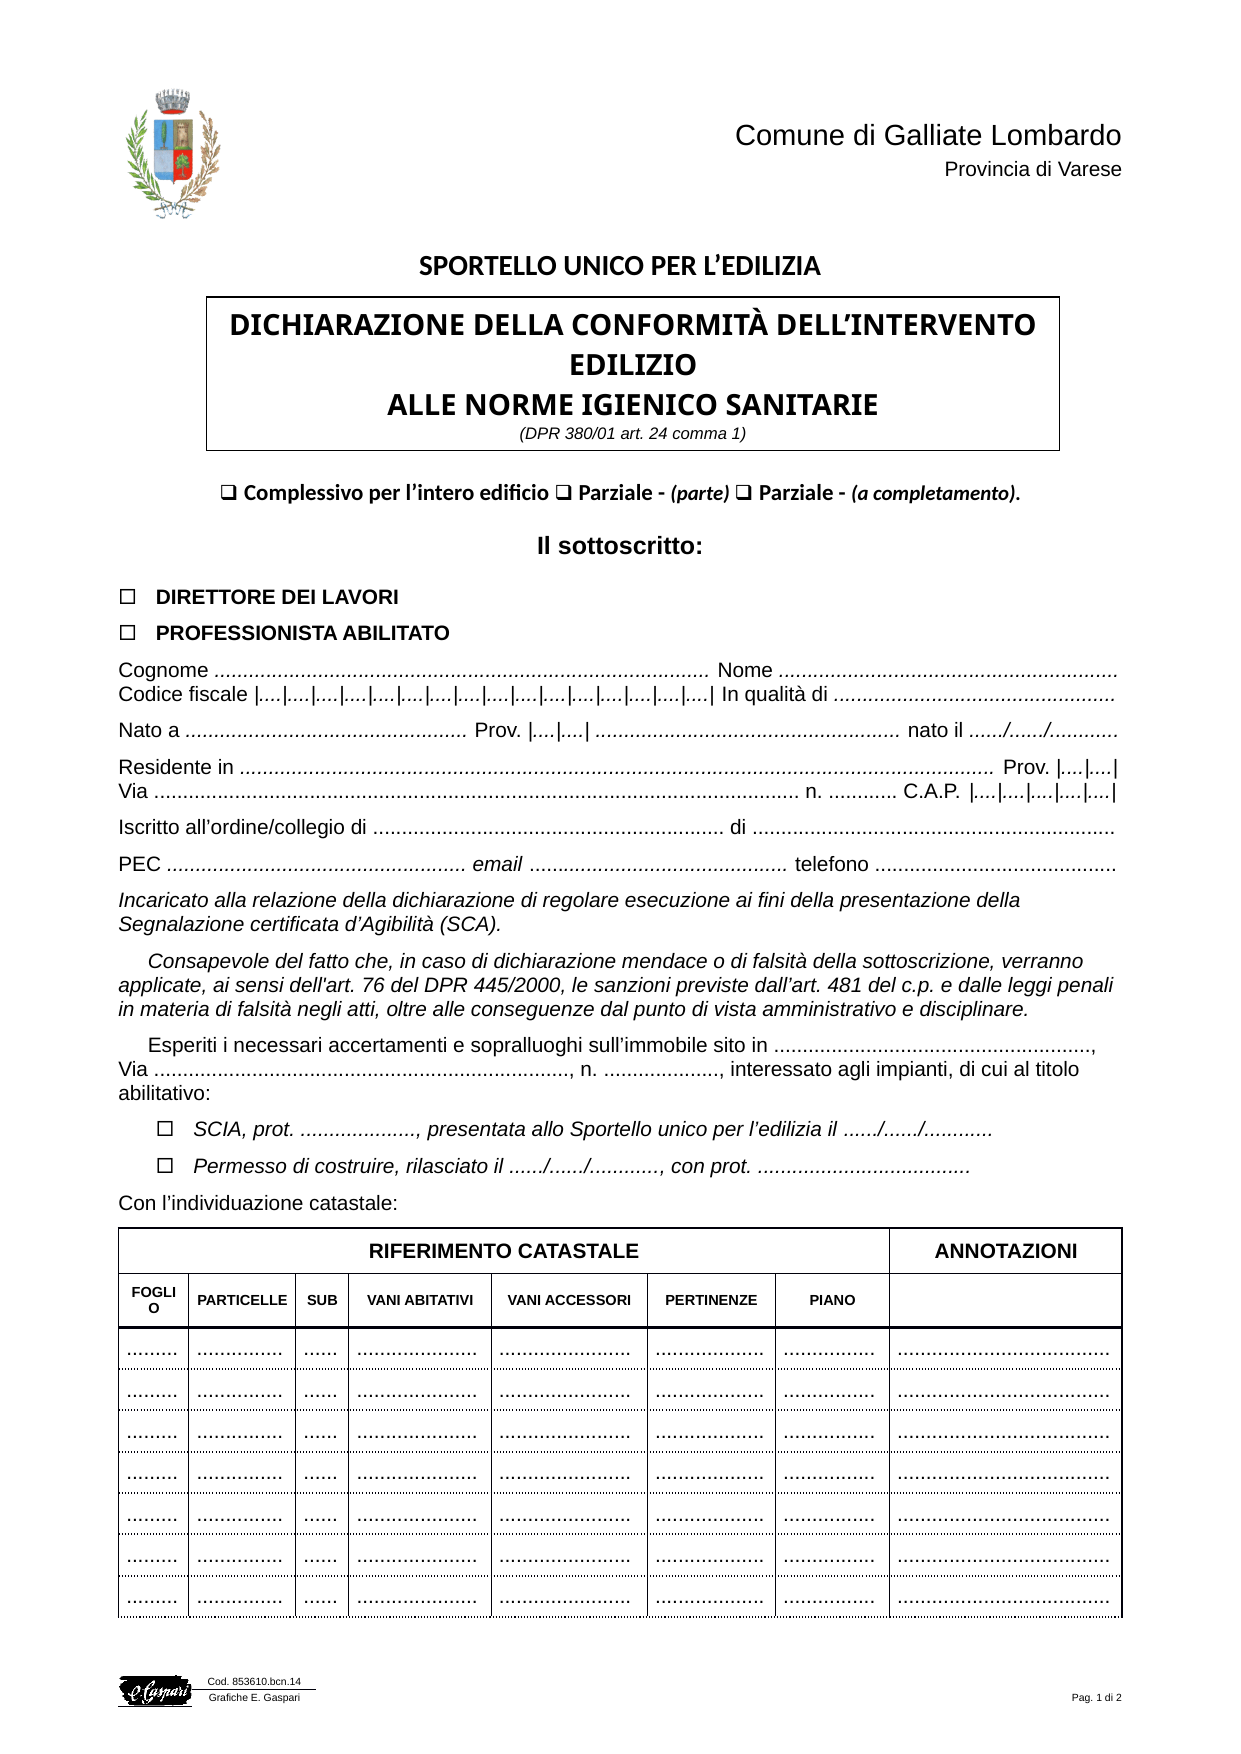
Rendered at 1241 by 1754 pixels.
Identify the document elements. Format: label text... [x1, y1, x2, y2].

table_cell ......... [119, 1492, 188, 1533]
table_cell ......... [119, 1575, 188, 1616]
table_cell ................... [648, 1492, 775, 1533]
table_cell ....................... [492, 1533, 647, 1574]
table_cell PERTINENZE [648, 1274, 775, 1326]
table_cell ....................... [492, 1451, 647, 1492]
table_cell ....................... [492, 1368, 647, 1409]
list PROFESSIONISTA ABILITATO [118, 621, 1122, 645]
table_cell FOGLIO [119, 1274, 188, 1326]
table_cell ......... [119, 1533, 188, 1574]
table_cell ...... [296, 1533, 348, 1574]
table_header RIFERIMENTO CATASTALE [119, 1229, 889, 1273]
table_cell ...... [296, 1368, 348, 1409]
table_cell ................ [776, 1575, 889, 1616]
table_cell ......... [119, 1329, 188, 1368]
text Cognome ...................................................................................... Nome ........................................................... Codice fiscale |....|....|....|....|....|....|....|....|....|....|....|....|....|....|....|....| In qualità di ................................................. [118, 658, 1122, 706]
text Il sottoscritto: [118, 531, 1122, 560]
text Consapevole del fatto che, in caso di dichiarazione mendace o di falsità della sottoscrizione, verranno applicate, ai sensi dell'art. 76 del DPR 445/2000, le sanzioni previste dall’art. 481 del c.p. e dalle leggi penali in materia di falsità negli atti, oltre alle conseguenze dal punto di vista amministrativo e disciplinare. [118, 948, 1122, 1020]
text Con l’individuazione catastale: [118, 1190, 1122, 1214]
table_cell ....................... [492, 1409, 647, 1451]
table_cell ................ [776, 1329, 889, 1368]
subtitle SPORTELLO UNICO PER L’EDILIZIA [118, 247, 1122, 282]
table_cell ............... [189, 1409, 295, 1451]
table_cell ............... [189, 1575, 295, 1616]
table_cell ................... [648, 1451, 775, 1492]
text Incaricato alla relazione della dichiarazione di regolare esecuzione ai fini della presentazione della Segnalazione certificata d’Agibilità (SCA). [118, 888, 1122, 936]
table_cell ................ [776, 1368, 889, 1409]
table_cell ..................... [349, 1492, 491, 1533]
text Residente in ................................................................................................................................... Prov. |....|....| Via ................................................................................................................ n. ............ C.A.P. |....|....|....|....|....| [118, 755, 1122, 803]
table_cell ............... [189, 1492, 295, 1533]
list SCIA, prot. ...................., presentata allo Sportello unico per l’edilizia il ....../....../............ [156, 1117, 1122, 1141]
text PEC .................................................... email ............................................. telefono .......................................... [118, 852, 1122, 876]
table_cell ..................................... [890, 1409, 1121, 1451]
table_cell ................ [776, 1533, 889, 1574]
table_cell ...... [296, 1492, 348, 1533]
table_cell ..................................... [890, 1492, 1121, 1533]
table_cell VANI ACCESSORI [492, 1274, 647, 1326]
table_cell ................... [648, 1368, 775, 1409]
text Provincia di Varese [224, 157, 1122, 181]
table_cell ..................................... [890, 1368, 1121, 1409]
text  Complessivo per l’intero edificio  Parziale - (parte)  Parziale - (a completamento). [118, 478, 1122, 506]
table_cell ..................... [349, 1409, 491, 1451]
table_cell ............... [189, 1329, 295, 1368]
table_cell ............... [189, 1368, 295, 1409]
list Permesso di costruire, rilasciato il ....../....../............, con prot. ..................................... [156, 1154, 1122, 1178]
table_cell ......... [119, 1409, 188, 1451]
table_cell ......... [119, 1451, 188, 1492]
table_cell ................... [648, 1329, 775, 1368]
table_cell ................... [648, 1533, 775, 1574]
table_cell ................ [776, 1451, 889, 1492]
table_cell ..................................... [890, 1329, 1121, 1368]
table_cell ..................... [349, 1451, 491, 1492]
table_cell ......... [119, 1368, 188, 1409]
table_cell ...... [296, 1575, 348, 1616]
table_header ANNOTAZIONI [890, 1229, 1121, 1273]
table_cell SUB [296, 1274, 348, 1326]
table_cell ................ [776, 1492, 889, 1533]
table_cell ..................... [349, 1575, 491, 1616]
table_cell [890, 1274, 1121, 1326]
table_cell ..................... [349, 1533, 491, 1574]
table_cell PIANO [776, 1274, 889, 1326]
table_cell VANI ABITATIVI [349, 1274, 491, 1326]
table_cell ................... [648, 1575, 775, 1616]
table_cell ...... [296, 1451, 348, 1492]
table_cell ..................... [349, 1329, 491, 1368]
text Iscritto all’ordine/collegio di ............................................................. di ............................................................... [118, 815, 1122, 839]
table_cell ................ [776, 1409, 889, 1451]
table_cell ....................... [492, 1492, 647, 1533]
table_cell ..................................... [890, 1575, 1121, 1616]
table_cell ............... [189, 1533, 295, 1574]
table_cell PARTICELLE [189, 1274, 295, 1326]
picture [118, 1674, 192, 1706]
table_cell ............... [189, 1451, 295, 1492]
text Nato a ................................................. Prov. |....|....| ..................................................... nato il ....../....../............ [118, 718, 1122, 742]
text Esperiti i necessari accertamenti e sopralluoghi sull’immobile sito in ......................................................., Via ........................................................................, n. ...................., interessato agli impianti, di cui al titolo abilitativo: [118, 1033, 1122, 1105]
picture [122, 87, 224, 219]
list DIRETTORE DEI LAVORI [118, 585, 1122, 609]
table_cell ...... [296, 1409, 348, 1451]
text Comune di Galliate Lombardo [224, 118, 1122, 152]
table_cell ....................... [492, 1575, 647, 1616]
table_cell ..................... [349, 1368, 491, 1409]
table_cell ....................... [492, 1329, 647, 1368]
table_cell ..................................... [890, 1533, 1121, 1574]
table_cell ..................................... [890, 1451, 1121, 1492]
table_cell ...... [296, 1329, 348, 1368]
table_cell ................... [648, 1409, 775, 1451]
